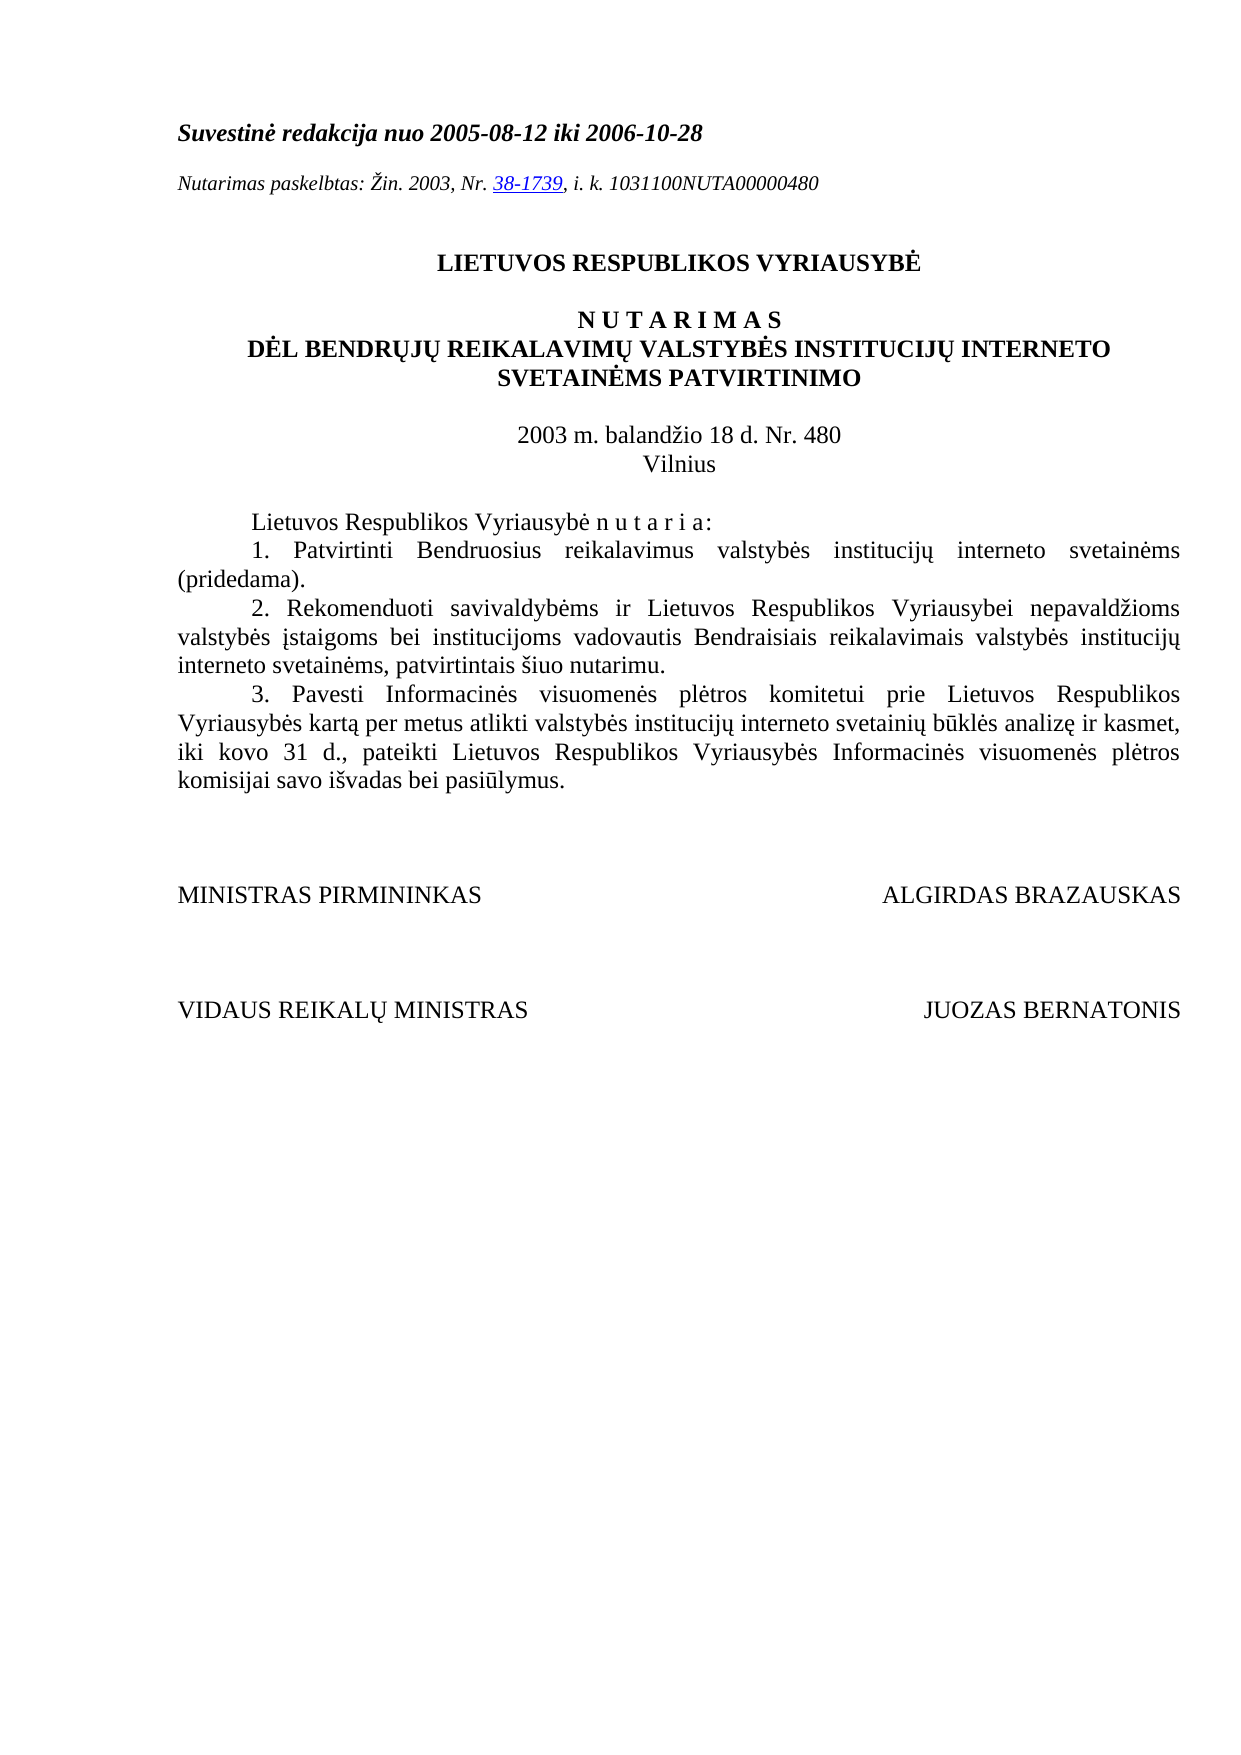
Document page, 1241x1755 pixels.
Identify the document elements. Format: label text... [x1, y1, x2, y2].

text N U T A R I M A S [177, 305, 1181, 334]
text 1. Patvirtinti Bendruosius reikalavimus valstybės institucijų interneto svetainėms (pridedama). [177, 535, 1181, 593]
text Vilnius [177, 449, 1181, 478]
text 3. Pavesti Informacinės visuomenės plėtros komitetui prie Lietuvos Respublikos Vyriausybės kartą per metus atlikti valstybės institucijų interneto svetainių būklės analizę ir kasmet, iki kovo 31 d., pateikti Lietuvos Respublikos Vyriausybės Informacinės visuomenės plėtros komisijai savo išvadas bei pasiūlymus. [177, 679, 1181, 794]
text DĖL BENDRŲJŲ REIKALAVIMŲ VALSTYBĖS INSTITUCIJŲ INTERNETO SVETAINĖMS PATVIRTINIMO [177, 334, 1181, 392]
text 2. Rekomenduoti savivaldybėms ir Lietuvos Respublikos Vyriausybei nepavaldžioms valstybės įstaigoms bei institucijoms vadovautis Bendraisiais reikalavimais valstybės institucijų interneto svetainėms, patvirtintais šiuo nutarimu. [177, 593, 1181, 679]
text LIETUVOS RESPUBLIKOS VYRIAUSYBĖ [177, 248, 1181, 277]
text VIDAUS REIKALŲ MINISTRAS JUOZAS BERNATONIS [177, 995, 1181, 1024]
text MINISTRAS PIRMININKAS ALGIRDAS BRAZAUSKAS [177, 880, 1181, 909]
text Suvestinė redakcija nuo 2005-08-12 iki 2006-10-28 [177, 118, 1181, 147]
text Nutarimas paskelbtas: Žin. 2003, Nr. 38-1739, i. k. 1031100NUTA00000480 [177, 171, 1181, 195]
text Lietuvos Respublikos Vyriausybė nutaria: [177, 507, 1181, 535]
text 2003 m. balandžio 18 d. Nr. 480 [177, 420, 1181, 449]
